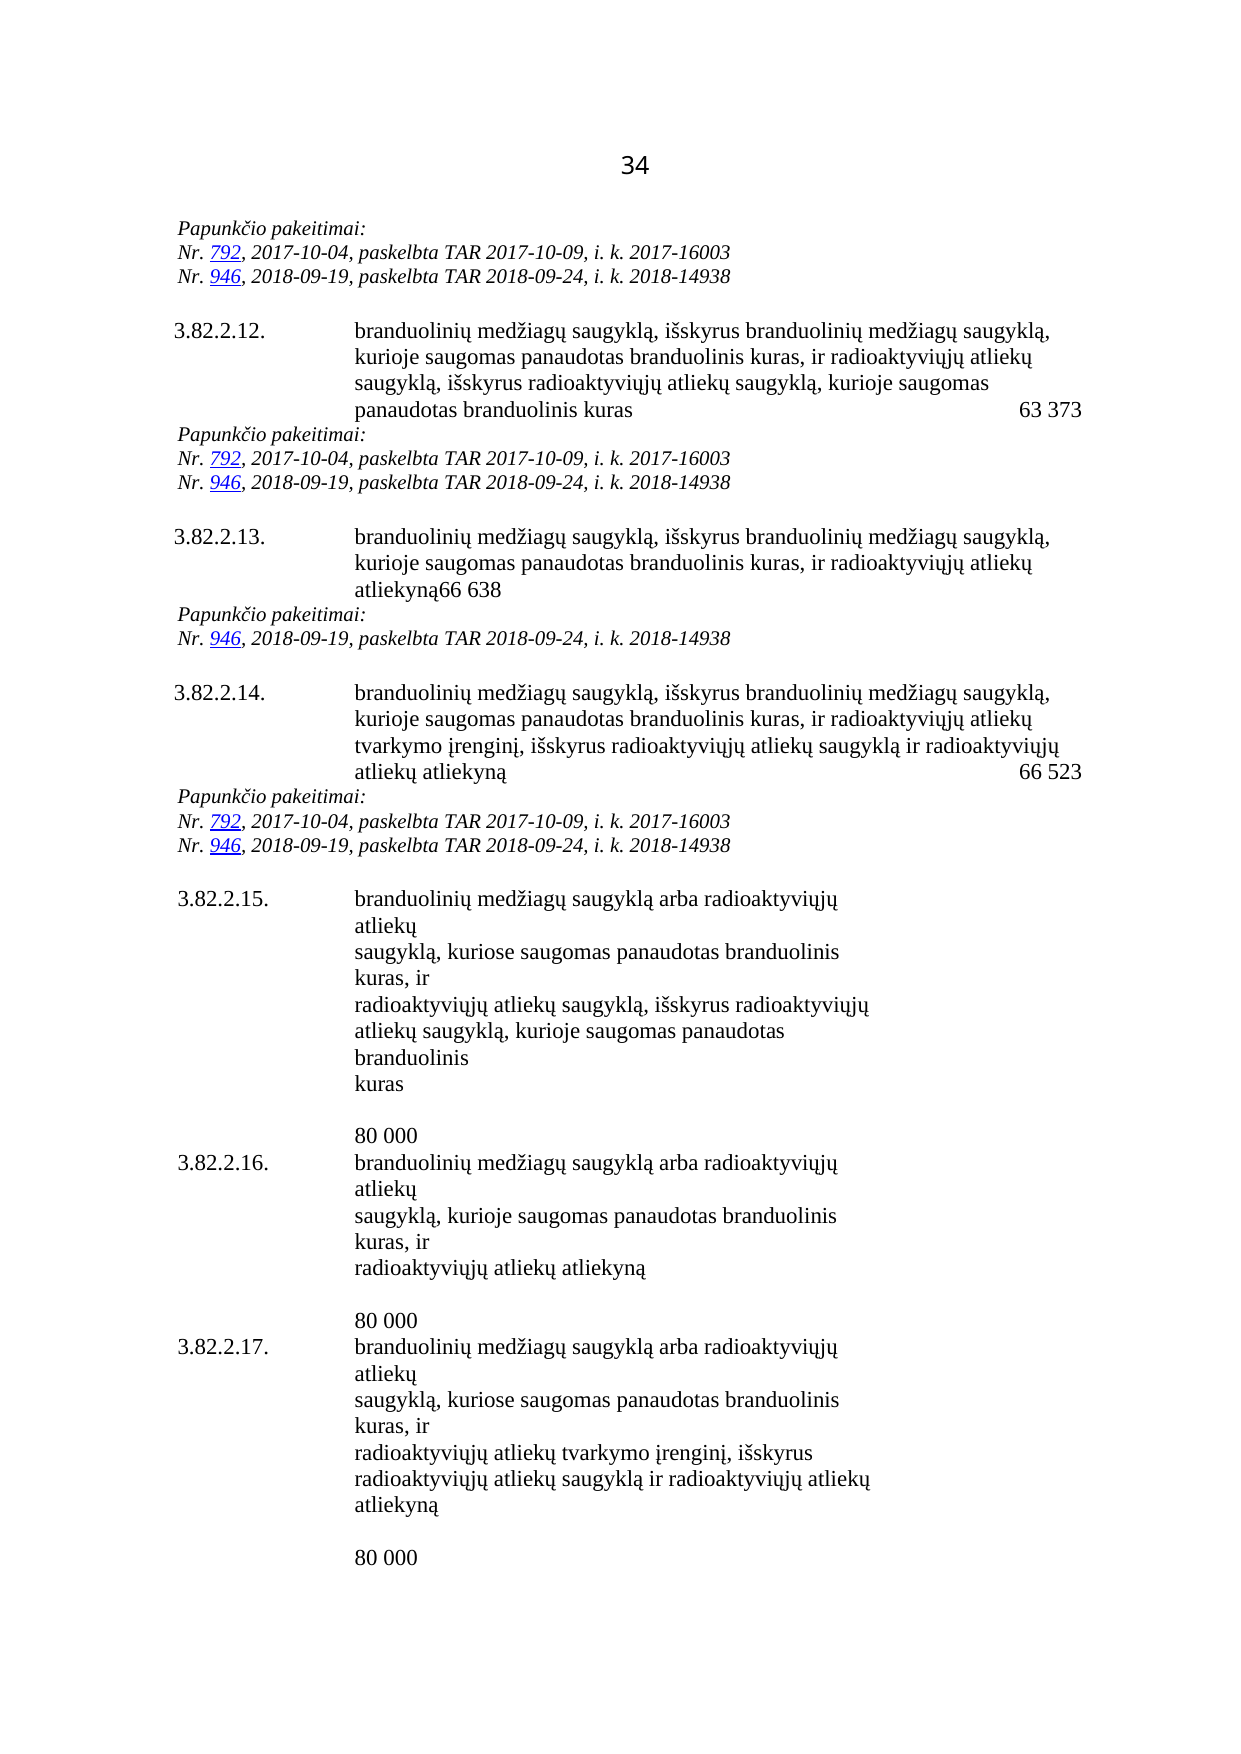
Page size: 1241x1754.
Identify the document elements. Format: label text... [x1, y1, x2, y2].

text atliekų saugyklą, kurioje saugomas panaudotas branduolinis [354, 1017, 892, 1070]
text Papunkčio pakeitimai: [177, 216, 1093, 240]
text radioaktyviųjų atliekų saugyklą, išskyrus radioaktyviųjų [354, 991, 892, 1017]
text Papunkčio pakeitimai: [177, 784, 1093, 808]
text saugyklą, kurioje saugomas panaudotas branduolinis kuras, ir [354, 1202, 892, 1254]
text Nr. 946, 2018-09-19, paskelbta TAR 2018-09-24, i. k. 2018-14938 [177, 833, 1093, 857]
text Nr. 792, 2017-10-04, paskelbta TAR 2017-10-09, i. k. 2017-16003 [177, 240, 1093, 264]
text radioaktyviųjų atliekų tvarkymo įrenginį, išskyrus [354, 1439, 892, 1465]
text radioaktyviųjų atliekų atliekyną 80 000 [354, 1254, 892, 1333]
text kuras 80 000 [354, 1070, 892, 1149]
text Nr. 946, 2018-09-19, paskelbta TAR 2018-09-24, i. k. 2018-14938 [177, 470, 1093, 494]
text 3.82.2.16. branduolinių medžiagų saugyklą arba radioaktyviųjų atliekų [177, 1149, 892, 1202]
text 3.82.2.14. branduolinių medžiagų saugyklą, išskyrus branduolinių medžiagų saugyklą, kurioje saugomas panaudotas branduolinis kuras, ir radioaktyviųjų atliekų tvarkymo įrenginį, išskyrus radioaktyviųjų atliekų saugyklą ir radioaktyviųjų atliekų atliekyną 66 523 [174, 679, 1093, 784]
text 3.82.2.12. branduolinių medžiagų saugyklą, išskyrus branduolinių medžiagų saugyklą, kurioje saugomas panaudotas branduolinis kuras, ir radioaktyviųjų atliekų saugyklą, išskyrus radioaktyviųjų atliekų saugyklą, kurioje saugomas panaudotas branduolinis kuras 63 373 [174, 317, 1093, 422]
text Papunkčio pakeitimai: [177, 602, 1093, 626]
text Nr. 792, 2017-10-04, paskelbta TAR 2017-10-09, i. k. 2017-16003 [177, 446, 1093, 470]
text saugyklą, kuriose saugomas panaudotas branduolinis kuras, ir [354, 938, 892, 991]
text Nr. 946, 2018-09-19, paskelbta TAR 2018-09-24, i. k. 2018-14938 [177, 626, 1093, 650]
text Nr. 792, 2017-10-04, paskelbta TAR 2017-10-09, i. k. 2017-16003 [177, 808, 1093, 833]
text saugyklą, kuriose saugomas panaudotas branduolinis kuras, ir [354, 1386, 892, 1439]
text 3.82.2.13. branduolinių medžiagų saugyklą, išskyrus branduolinių medžiagų saugyklą, kurioje saugomas panaudotas branduolinis kuras, ir radioaktyviųjų atliekų atliekyną 66 638 [174, 523, 1093, 602]
text 3.82.2.15. branduolinių medžiagų saugyklą arba radioaktyviųjų atliekų [177, 885, 892, 938]
text Nr. 946, 2018-09-19, paskelbta TAR 2018-09-24, i. k. 2018-14938 [177, 264, 1093, 288]
text radioaktyviųjų atliekų saugyklą ir radioaktyviųjų atliekų [354, 1465, 892, 1492]
text Papunkčio pakeitimai: [177, 422, 1093, 446]
text 3.82.2.17. branduolinių medžiagų saugyklą arba radioaktyviųjų atliekų [177, 1333, 892, 1386]
text atliekyną 80 000 [354, 1492, 892, 1571]
